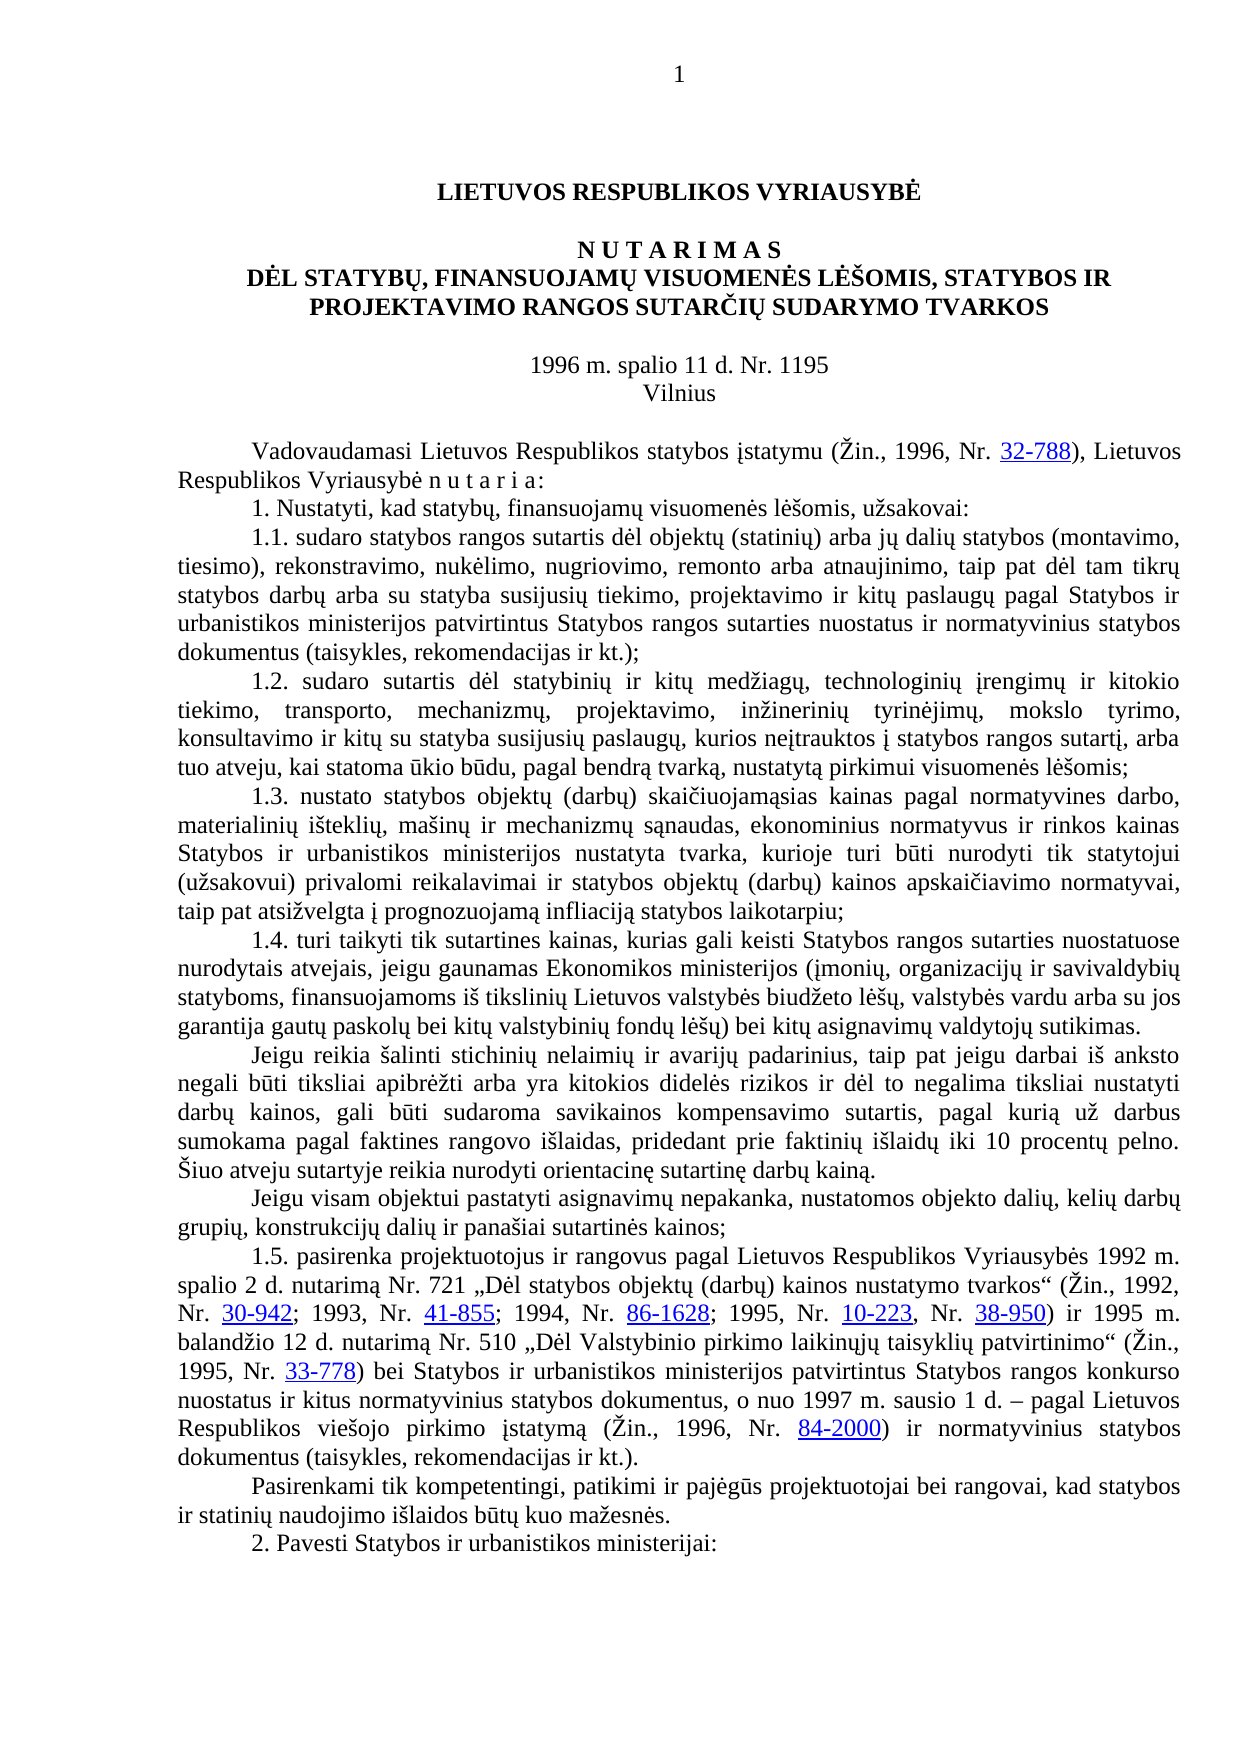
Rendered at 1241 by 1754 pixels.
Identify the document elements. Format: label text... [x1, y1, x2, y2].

text 2. Pavesti Statybos ir urbanistikos ministerijai: [177, 1528, 1181, 1557]
text Pasirenkami tik kompetentingi, patikimi ir pajėgūs projektuotojai bei rangovai, kad statybos ir statinių naudojimo išlaidos būtų kuo mažesnės. [177, 1471, 1181, 1528]
text 1. Nustatyti, kad statybų, finansuojamų visuomenės lėšomis, užsakovai: [177, 493, 1181, 522]
text Vadovaudamasi Lietuvos Respublikos statybos įstatymu (Žin., 1996, Nr. 32-788), Lietuvos Respublikos Vyriausybė nutaria: [177, 436, 1181, 493]
text N U T A R I M A S [177, 235, 1181, 263]
text Jeigu visam objektui pastatyti asignavimų nepakanka, nustatomos objekto dalių, kelių darbų grupių, konstrukcijų dalių ir panašiai sutartinės kainos; [177, 1183, 1181, 1241]
text LIETUVOS RESPUBLIKOS VYRIAUSYBĖ [177, 177, 1181, 206]
text 1.3. nustato statybos objektų (darbų) skaičiuojamąsias kainas pagal normatyvines darbo, materialinių išteklių, mašinų ir mechanizmų sąnaudas, ekonominius normatyvus ir rinkos kainas Statybos ir urbanistikos ministerijos nustatyta tvarka, kurioje turi būti nurodyti tik statytojui (užsakovui) privalomi reikalavimai ir statybos objektų (darbų) kainos apskaičiavimo normatyvai, taip pat atsižvelgta į prognozuojamą infliaciją statybos laikotarpiu; [177, 781, 1181, 925]
text 1996 m. spalio 11 d. Nr. 1195 [177, 350, 1181, 378]
text 1.5. pasirenka projektuotojus ir rangovus pagal Lietuvos Respublikos Vyriausybės 1992 m. spalio 2 d. nutarimą Nr. 721 „Dėl statybos objektų (darbų) kainos nustatymo tvarkos“ (Žin., 1992, Nr. 30-942; 1993, Nr. 41-855; 1994, Nr. 86-1628; 1995, Nr. 10-223, Nr. 38-950) ir 1995 m. balandžio 12 d. nutarimą Nr. 510 „Dėl Valstybinio pirkimo laikinųjų taisyklių patvirtinimo“ (Žin., 1995, Nr. 33-778) bei Statybos ir urbanistikos ministerijos patvirtintus Statybos rangos konkurso nuostatus ir kitus normatyvinius statybos dokumentus, o nuo 1997 m. sausio 1 d. – pagal Lietuvos Respublikos viešojo pirkimo įstatymą (Žin., 1996, Nr. 84-2000) ir normatyvinius statybos dokumentus (taisykles, rekomendacijas ir kt.). [177, 1241, 1181, 1471]
text 1.4. turi taikyti tik sutartines kainas, kurias gali keisti Statybos rangos sutarties nuostatuose nurodytais atvejais, jeigu gaunamas Ekonomikos ministerijos (įmonių, organizacijų ir savivaldybių statyboms, finansuojamoms iš tikslinių Lietuvos valstybės biudžeto lėšų, valstybės vardu arba su jos garantija gautų paskolų bei kitų valstybinių fondų lėšų) bei kitų asignavimų valdytojų sutikimas. [177, 925, 1181, 1040]
text 1.1. sudaro statybos rangos sutartis dėl objektų (statinių) arba jų dalių statybos (montavimo, tiesimo), rekonstravimo, nukėlimo, nugriovimo, remonto arba atnaujinimo, taip pat dėl tam tikrų statybos darbų arba su statyba susijusių tiekimo, projektavimo ir kitų paslaugų pagal Statybos ir urbanistikos ministerijos patvirtintus Statybos rangos sutarties nuostatus ir normatyvinius statybos dokumentus (taisykles, rekomendacijas ir kt.); [177, 522, 1181, 666]
text Jeigu reikia šalinti stichinių nelaimių ir avarijų padarinius, taip pat jeigu darbai iš anksto negali būti tiksliai apibrėžti arba yra kitokios didelės rizikos ir dėl to negalima tiksliai nustatyti darbų kainos, gali būti sudaroma savikainos kompensavimo sutartis, pagal kurią už darbus sumokama pagal faktines rangovo išlaidas, pridedant prie faktinių išlaidų iki 10 procentų pelno. Šiuo atveju sutartyje reikia nurodyti orientacinę sutartinę darbų kainą. [177, 1040, 1181, 1183]
text DĖL STATYBŲ, FINANSUOJAMŲ VISUOMENĖS LĖŠOMIS, STATYBOS IR PROJEKTAVIMO RANGOS SUTARČIŲ SUDARYMO TVARKOS [177, 263, 1181, 321]
text 1.2. sudaro sutartis dėl statybinių ir kitų medžiagų, technologinių įrengimų ir kitokio tiekimo, transporto, mechanizmų, projektavimo, inžinerinių tyrinėjimų, mokslo tyrimo, konsultavimo ir kitų su statyba susijusių paslaugų, kurios neįtrauktos į statybos rangos sutartį, arba tuo atveju, kai statoma ūkio būdu, pagal bendrą tvarką, nustatytą pirkimui visuomenės lėšomis; [177, 666, 1181, 781]
text Vilnius [177, 378, 1181, 407]
